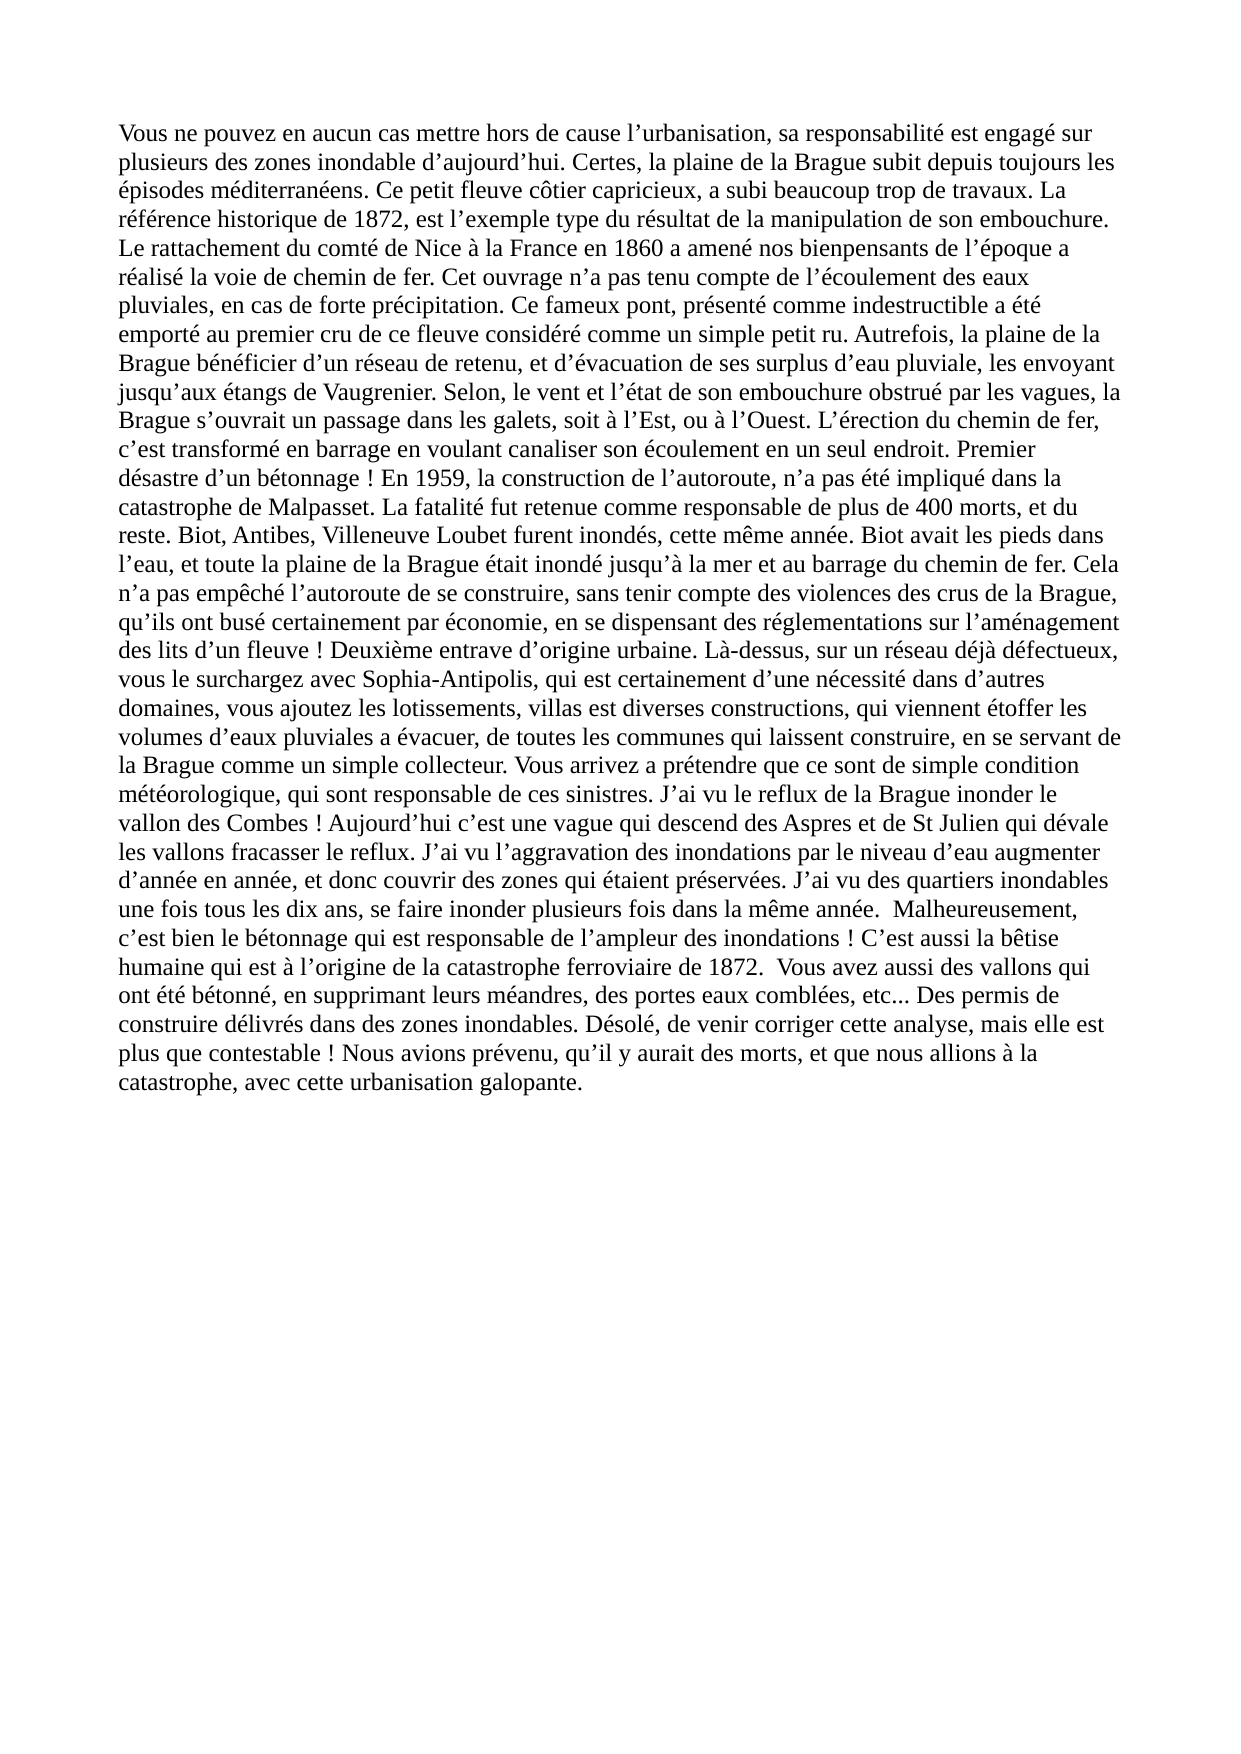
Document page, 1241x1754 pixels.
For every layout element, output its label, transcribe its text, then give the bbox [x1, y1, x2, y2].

text Vous ne pouvez en aucun cas mettre hors de cause l’urbanisation, sa responsabilité est engagé sur plusieurs des zones inondable d’aujourd’hui. Certes, la plaine de la Brague subit depuis toujours les épisodes méditerranéens. Ce petit fleuve côtier capricieux, a subi beaucoup trop de travaux. La référence historique de 1872, est l’exemple type du résultat de la manipulation de son embouchure. Le rattachement du comté de Nice à la France en 1860 a amené nos bienpensants de l’époque a réalisé la voie de chemin de fer. Cet ouvrage n’a pas tenu compte de l’écoulement des eaux pluviales, en cas de forte précipitation. Ce fameux pont, présenté comme indestructible a été emporté au premier cru de ce fleuve considéré comme un simple petit ru. Autrefois, la plaine de la Brague bénéficier d’un réseau de retenu, et d’évacuation de ses surplus d’eau pluviale, les envoyant jusqu’aux étangs de Vaugrenier. Selon, le vent et l’état de son embouchure obstrué par les vagues, la Brague s’ouvrait un passage dans les galets, soit à l’Est, ou à l’Ouest. L’érection du chemin de fer, c’est transformé en barrage en voulant canaliser son écoulement en un seul endroit. Premier désastre d’un bétonnage ! En 1959, la construction de l’autoroute, n’a pas été impliqué dans la catastrophe de Malpasset. La fatalité fut retenue comme responsable de plus de 400 morts, et du reste. Biot, Antibes, Villeneuve Loubet furent inondés, cette même année. Biot avait les pieds dans l’eau, et toute la plaine de la Brague était inondé jusqu’à la mer et au barrage du chemin de fer. Cela n’a pas empêché l’autoroute de se construire, sans tenir compte des violences des crus de la Brague, qu’ils ont busé certainement par économie, en se dispensant des réglementations sur l’aménagement des lits d’un fleuve ! Deuxième entrave d’origine urbaine. Là-dessus, sur un réseau déjà défectueux, vous le surchargez avec Sophia-Antipolis, qui est certainement d’une nécessité dans d’autres domaines, vous ajoutez les lotissements, villas est diverses constructions, qui viennent étoffer les volumes d’eaux pluviales a évacuer, de toutes les communes qui laissent construire, en se servant de la Brague comme un simple collecteur. Vous arrivez a prétendre que ce sont de simple condition météorologique, qui sont responsable de ces sinistres. J’ai vu le reflux de la Brague inonder le vallon des Combes ! Aujourd’hui c’est une vague qui descend des Aspres et de St Julien qui dévale les vallons fracasser le reflux. J’ai vu l’aggravation des inondations par le niveau d’eau augmenter d’année en année, et donc couvrir des zones qui étaient préservées. J’ai vu des quartiers inondables une fois tous les dix ans, se faire inonder plusieurs fois dans la même année. Malheureusement, c’est bien le bétonnage qui est responsable de l’ampleur des inondations ! C’est aussi la bêtise humaine qui est à l’origine de la catastrophe ferroviaire de 1872. Vous avez aussi des vallons qui ont été bétonné, en supprimant leurs méandres, des portes eaux comblées, etc... Des permis de construire délivrés dans des zones inondables. Désolé, de venir corriger cette analyse, mais elle est plus que contestable ! Nous avions prévenu, qu’il y aurait des morts, et que nous allions à la catastrophe, avec cette urbanisation galopante. [118, 118, 1122, 1096]
